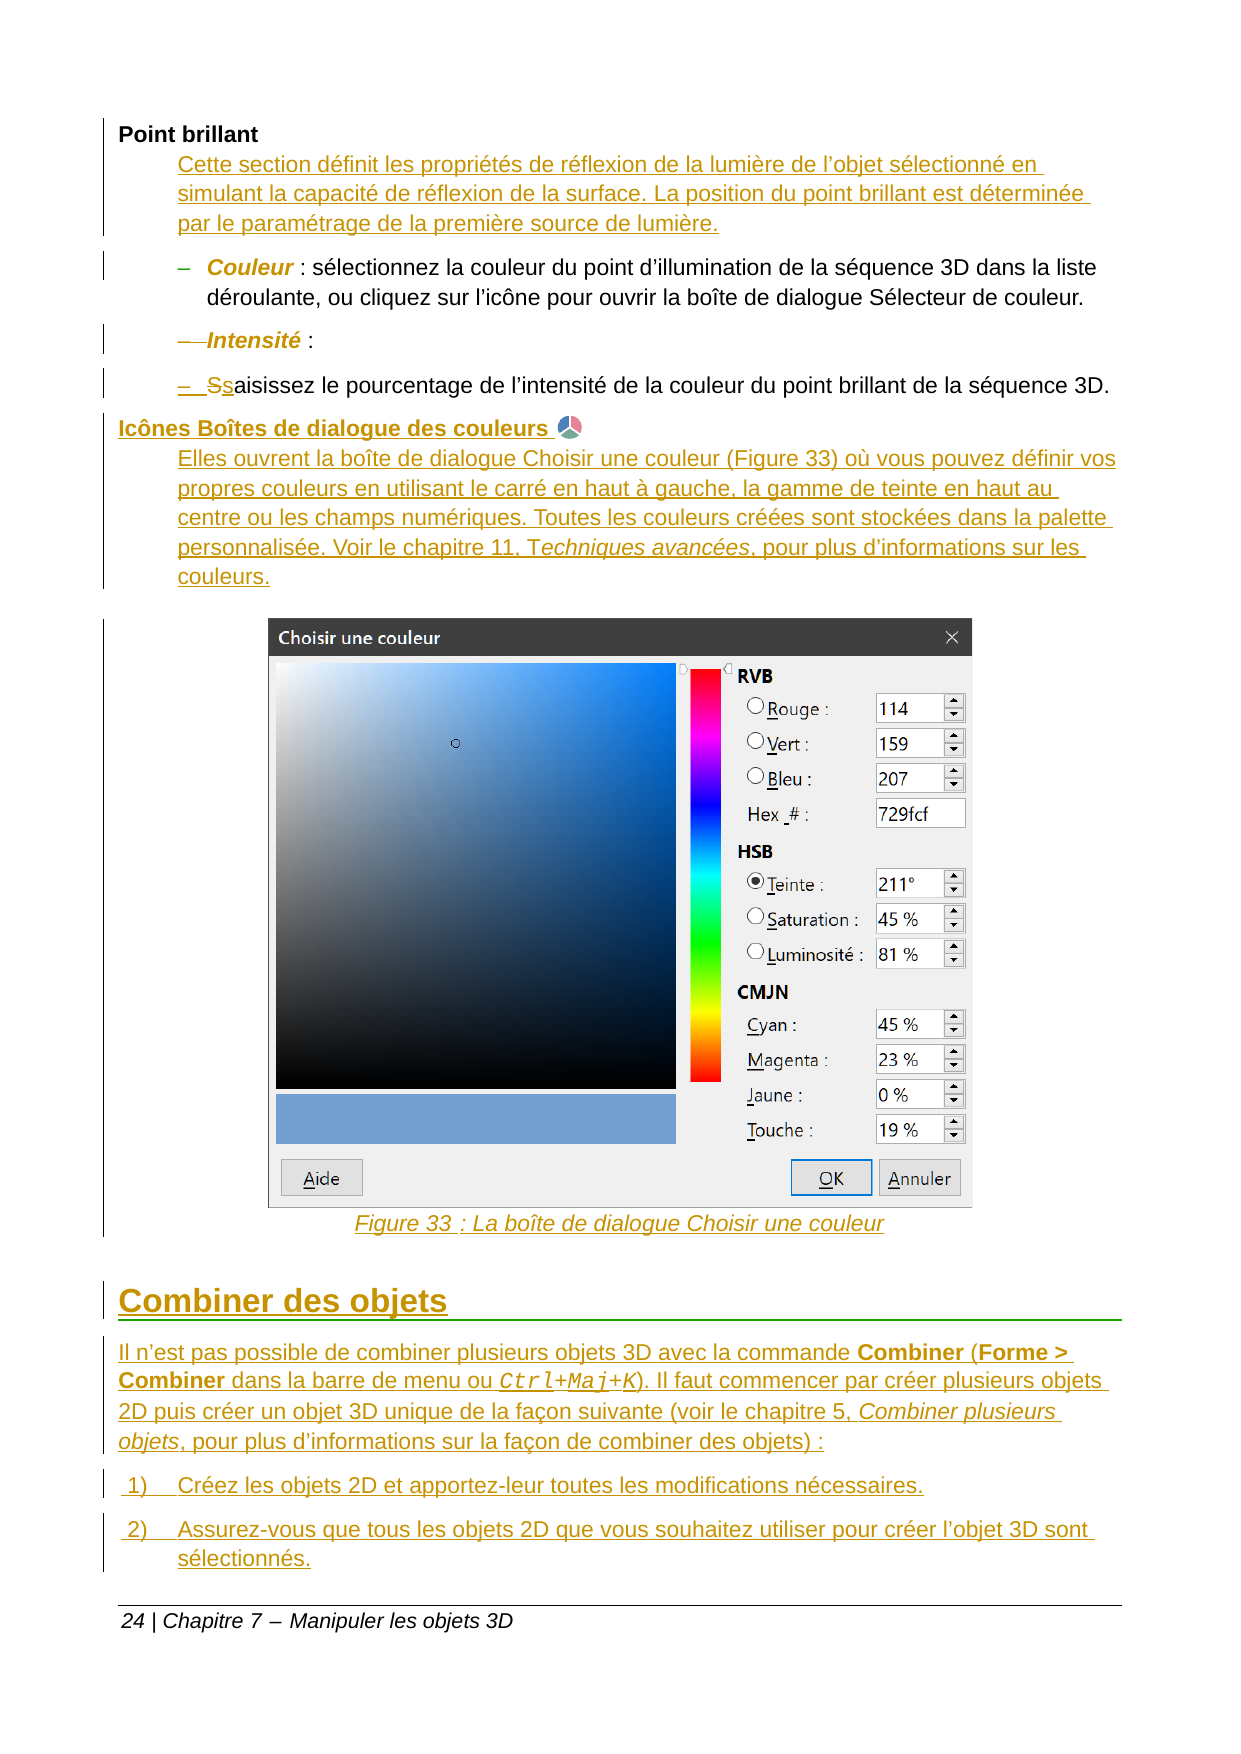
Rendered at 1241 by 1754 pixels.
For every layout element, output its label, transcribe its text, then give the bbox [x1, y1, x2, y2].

list Cette section définit les propriétés de réflexion de la lumière de l’objet sélectionné en simulant la capacité de réflexion de la surface. La position du point brillant est déterminée par le paramétrage de la première source de lumière. [177, 148, 1122, 236]
subtitle [584, 412, 1122, 442]
text Il n’est pas possible de combiner plusieurs objets 3D avec la commande Combiner (Forme > Combiner dans la barre de menu ou Ctrl+Maj+K). Il faut commencer par créer plusieurs objets 2D puis créer un objet 3D unique de la façon suivante (voir le chapitre 5, Combiner plusieurs objets, pour plus d’informations sur la façon de combiner des objets) : [118, 1336, 1122, 1454]
picture [268, 618, 973, 1208]
subtitle Combiner des objets [118, 1281, 1122, 1319]
picture [554, 412, 584, 442]
list Elles ouvrent la boîte de dialogue Choisir une couleur (Figure 33) où vous pouvez définir vos propres couleurs en utilisant le carré en haut à gauche, la gamme de teinte en haut au centre ou les champs numériques. Toutes les couleurs créées sont stockées dans la palette personnalisée. Voir le chapitre 11, Techniques avancées, pour plus d’informations sur les couleurs. [177, 442, 1122, 589]
list Intensité : saisissez le pourcentage de l’intensité de la couleur du point brillant de la séquence 3D. [177, 324, 1122, 354]
list Assurez-vous que tous les objets 2D que vous souhaitez utiliser pour créer l’objet 3D sont sélectionnés. [148, 1513, 1122, 1572]
subtitle Point brillant [118, 118, 1122, 148]
text Figure 33 : La boîte de dialogue Choisir une couleur [118, 1207, 1122, 1237]
list Créez les objets 2D et apportez-leur toutes les modifications nécessaires. [148, 1469, 1122, 1498]
list Couleur : sélectionnez la couleur du point d’illumination de la séquence 3D dans la liste déroulante, ou cliquez sur l’icône pour ouvrir la boîte de dialogue Sélecteur de couleur. [177, 251, 1122, 310]
subtitle Icônes Boîtes de dialogue des couleurs [118, 412, 554, 438]
